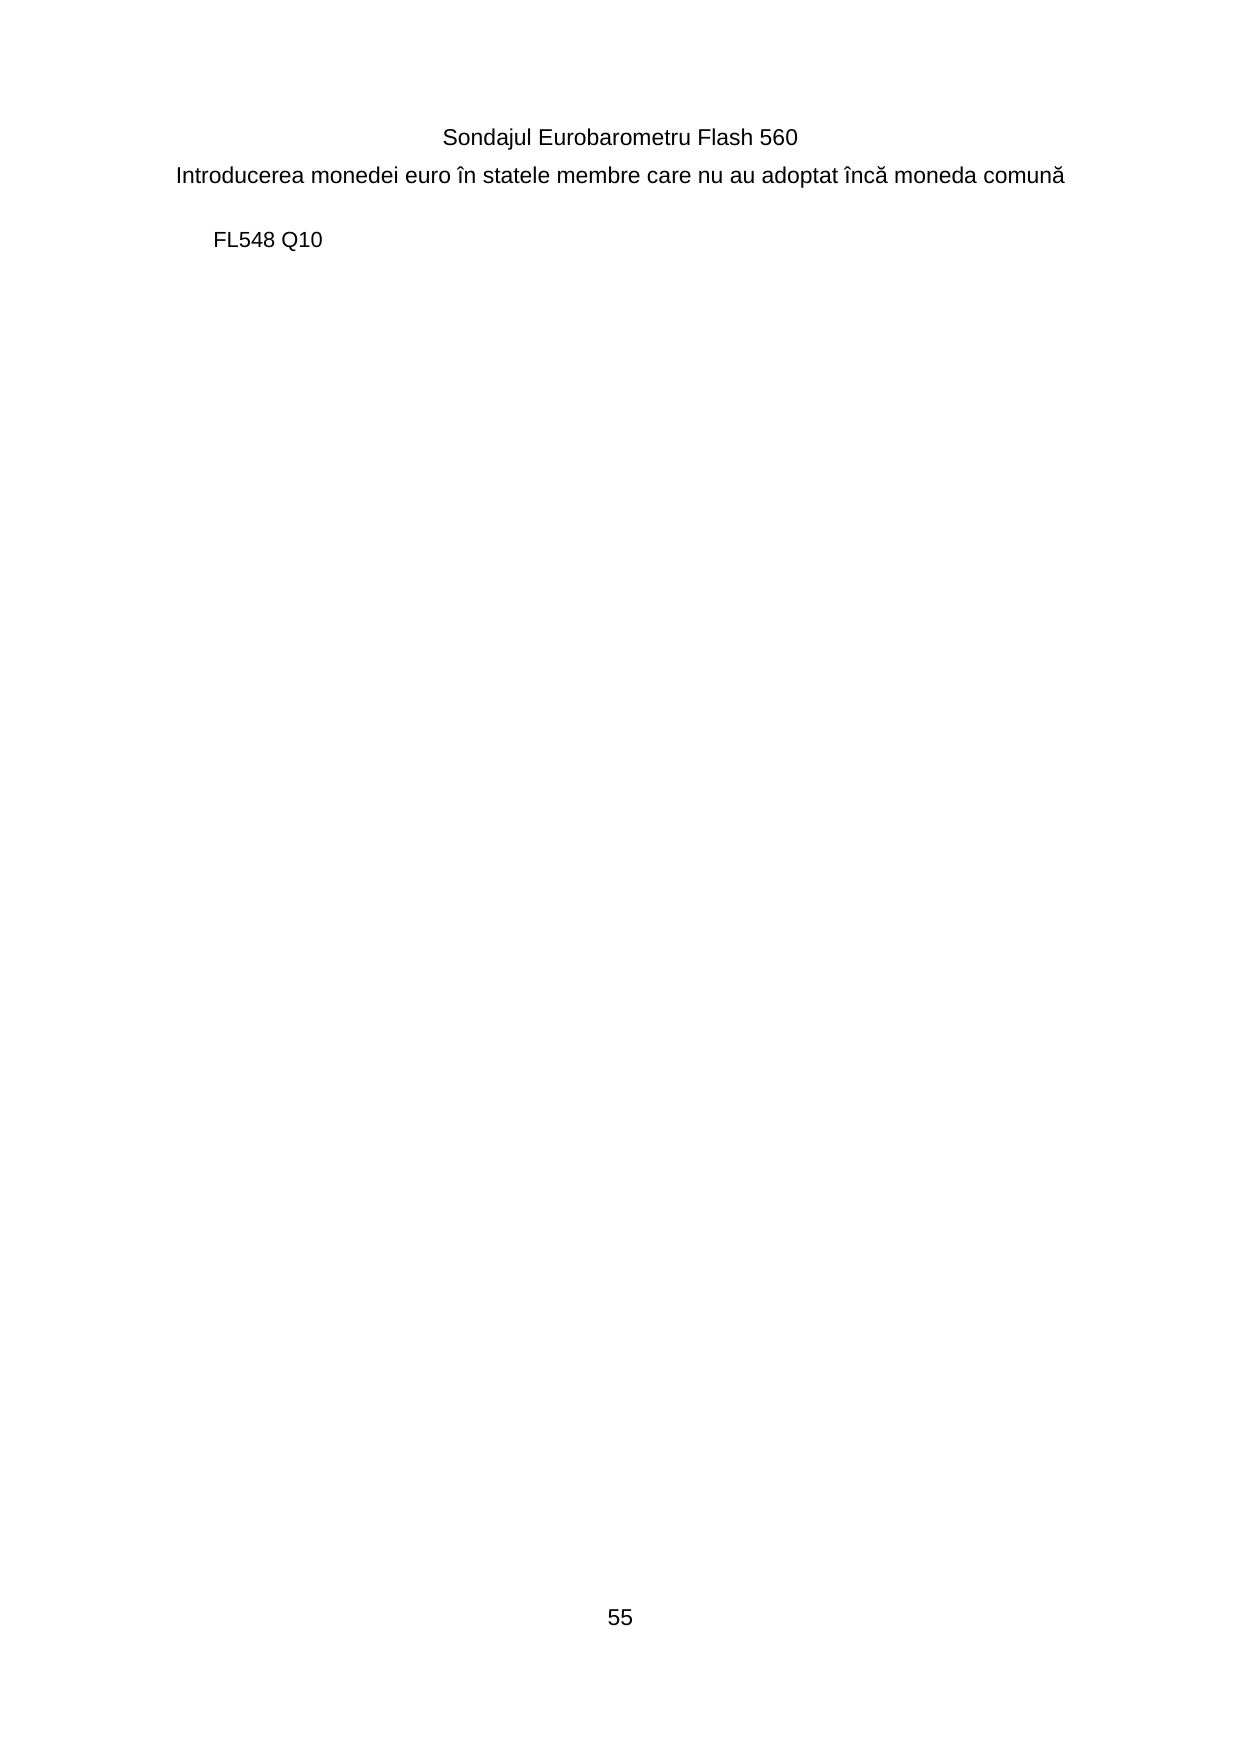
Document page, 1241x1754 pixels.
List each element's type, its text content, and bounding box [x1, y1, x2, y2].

table_cell [1080, 224, 1134, 255]
table_cell FL548 Q10 [210, 224, 1080, 255]
table_cell [118, 224, 210, 255]
